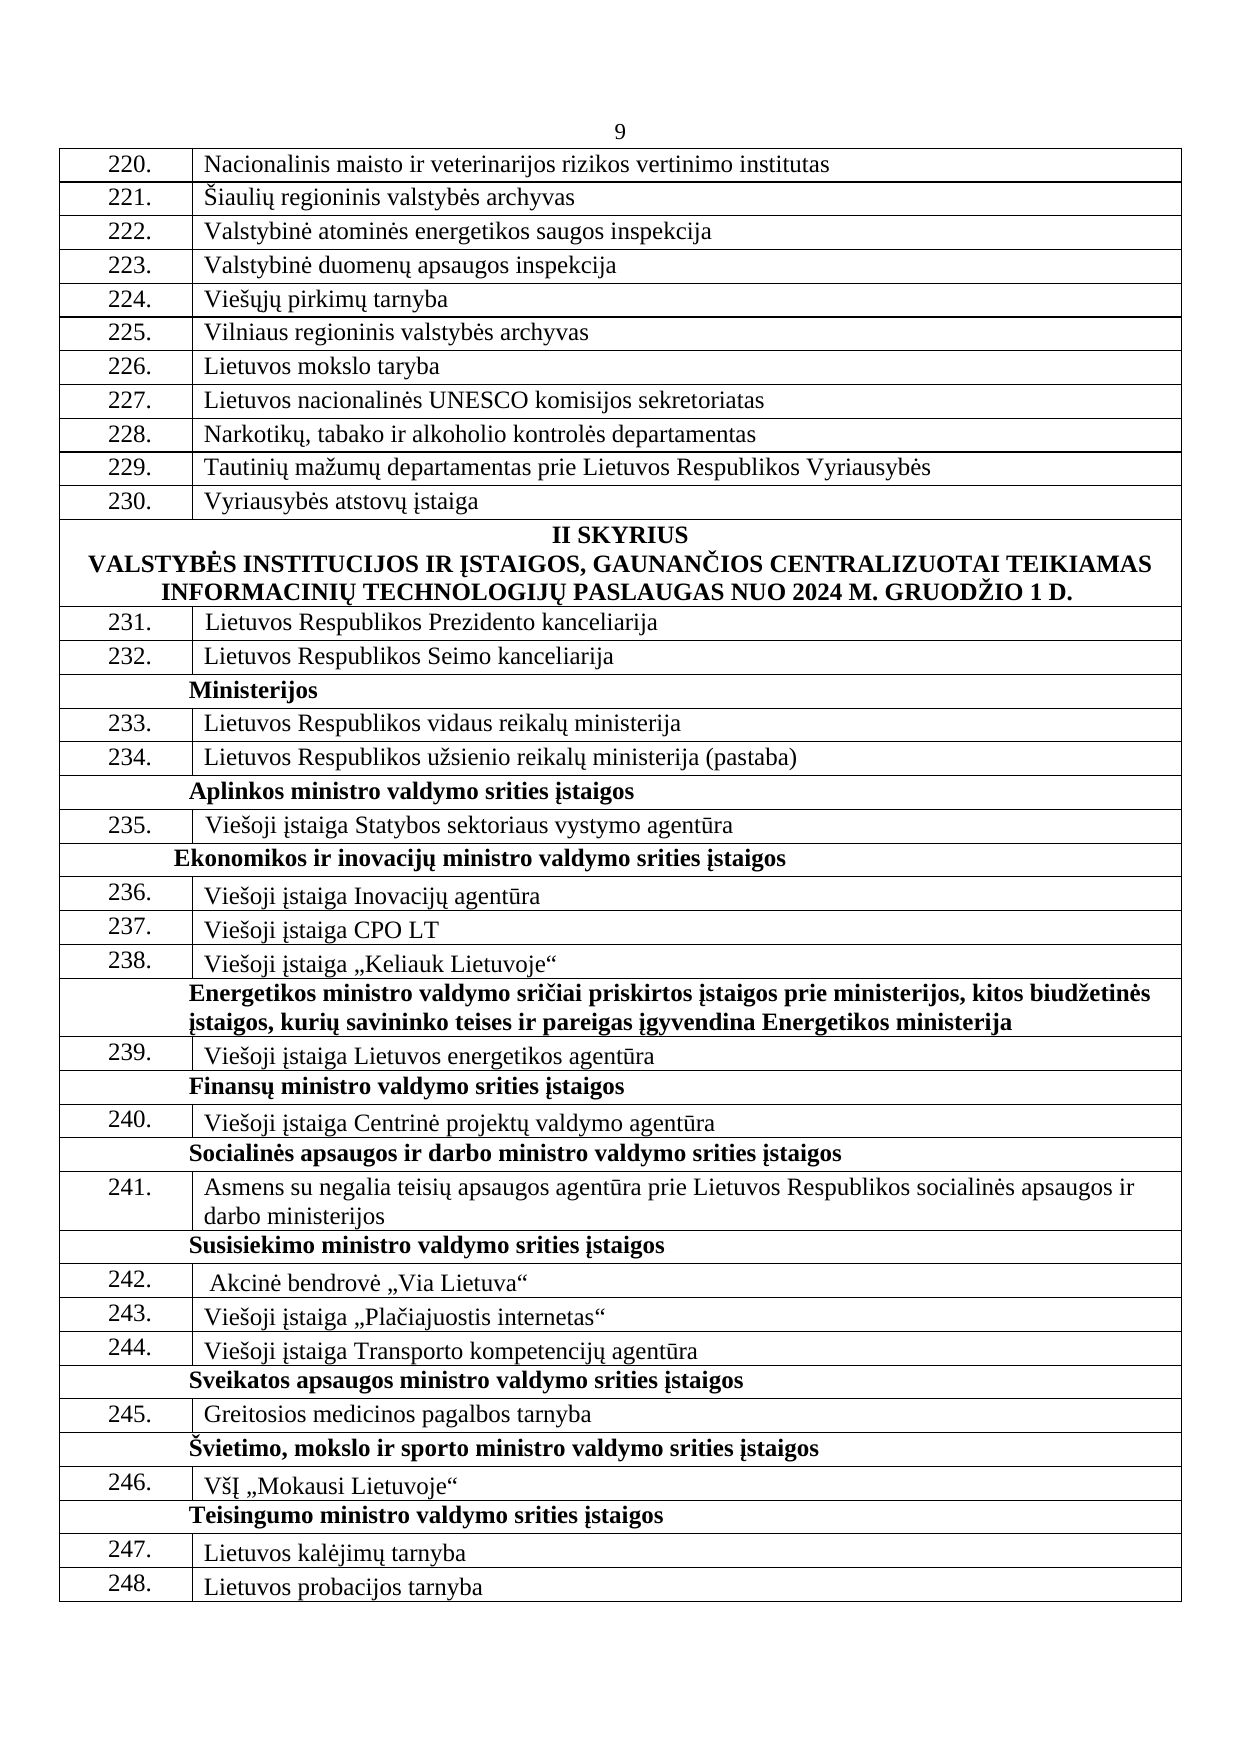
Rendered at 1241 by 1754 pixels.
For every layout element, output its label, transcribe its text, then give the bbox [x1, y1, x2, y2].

table_cell Lietuvos kalėjimų tarnyba [193, 1534, 1181, 1567]
table_cell 247. [60, 1534, 192, 1567]
table_cell Viešoji įstaiga Statybos sektoriaus vystymo agentūra [193, 810, 1181, 842]
table_cell Lietuvos probacijos tarnyba [193, 1568, 1181, 1601]
table_cell Viešųjų pirkimų tarnyba [193, 284, 1181, 316]
table_cell 245. [60, 1399, 192, 1432]
table_cell Vilniaus regioninis valstybės archyvas [193, 318, 1181, 350]
table_cell 220. [60, 149, 192, 181]
table_cell Susisiekimo ministro valdymo srities įstaigos [60, 1231, 1181, 1263]
table_cell 233. [60, 709, 192, 741]
table_cell Finansų ministro valdymo srities įstaigos [60, 1071, 1181, 1103]
table_cell Greitosios medicinos pagalbos tarnyba [193, 1399, 1181, 1432]
table_cell 239. [60, 1037, 192, 1070]
table_cell 234. [60, 742, 192, 775]
table_cell II SKYRIUS VALSTYBĖS INSTITUCIJOS IR ĮSTAIGOS, GAUNANČIOS CENTRALIZUOTAI TEIKIAMAS INFORMACINIŲ TECHNOLOGIJŲ PASLAUGAS NUO 2024 M. GRUODŽIO 1 D. [60, 520, 1181, 606]
table_cell Viešoji įstaiga CPO LT [193, 911, 1181, 944]
table_cell Vyriausybės atstovų įstaiga [193, 486, 1181, 519]
table_cell Asmens su negalia teisių apsaugos agentūra prie Lietuvos Respublikos socialinės apsaugos ir darbo ministerijos [193, 1172, 1181, 1229]
table_cell 229. [60, 453, 192, 485]
table_cell 242. [60, 1264, 192, 1297]
table_cell Energetikos ministro valdymo sričiai priskirtos įstaigos prie ministerijos, kitos biudžetinės įstaigos, kurių savininko teises ir pareigas įgyvendina Energetikos ministerija [60, 979, 1181, 1036]
table_cell 230. [60, 486, 192, 519]
table_cell 248. [60, 1568, 192, 1601]
table_cell 246. [60, 1467, 192, 1499]
table_cell Lietuvos mokslo taryba [193, 351, 1181, 384]
table_cell Socialinės apsaugos ir darbo ministro valdymo srities įstaigos [60, 1138, 1181, 1171]
table_cell Nacionalinis maisto ir veterinarijos rizikos vertinimo institutas [193, 149, 1181, 181]
table_cell 237. [60, 911, 192, 944]
table_cell Valstybinė duomenų apsaugos inspekcija [193, 250, 1181, 283]
table_cell Ministerijos [60, 675, 1181, 707]
table_cell 226. [60, 351, 192, 384]
table_cell Švietimo, mokslo ir sporto ministro valdymo srities įstaigos [60, 1433, 1181, 1466]
table_cell 240. [60, 1105, 192, 1137]
table_cell 243. [60, 1298, 192, 1331]
table_cell VšĮ „Mokausi Lietuvoje“ [193, 1467, 1181, 1499]
table_cell Akcinė bendrovė „Via Lietuva“ [193, 1264, 1181, 1297]
table_cell Tautinių mažumų departamentas prie Lietuvos Respublikos Vyriausybės [193, 453, 1181, 485]
table_cell Viešoji įstaiga „Keliauk Lietuvoje“ [193, 945, 1181, 977]
table_cell Teisingumo ministro valdymo srities įstaigos [60, 1501, 1181, 1533]
table_cell Viešoji įstaiga Centrinė projektų valdymo agentūra [193, 1105, 1181, 1137]
table_cell 241. [60, 1172, 192, 1229]
table_cell 236. [60, 877, 192, 910]
table_cell 231. [60, 607, 192, 640]
table_cell Viešoji įstaiga Transporto kompetencijų agentūra [193, 1332, 1181, 1364]
table_cell Sveikatos apsaugos ministro valdymo srities įstaigos [60, 1366, 1181, 1398]
table_cell 223. [60, 250, 192, 283]
table_cell Valstybinė atominės energetikos saugos inspekcija [193, 216, 1181, 249]
table_cell 227. [60, 385, 192, 418]
table_cell Viešoji įstaiga Inovacijų agentūra [193, 877, 1181, 910]
table_cell Viešoji įstaiga „Plačiajuostis internetas“ [193, 1298, 1181, 1331]
table_cell Šiaulių regioninis valstybės archyvas [193, 183, 1181, 215]
table_cell Viešoji įstaiga Lietuvos energetikos agentūra [193, 1037, 1181, 1070]
table_cell Lietuvos Respublikos užsienio reikalų ministerija (pastaba) [193, 742, 1181, 775]
table_cell 224. [60, 284, 192, 316]
table_cell 235. [60, 810, 192, 842]
table_cell 221. [60, 183, 192, 215]
table_cell 232. [60, 641, 192, 674]
table_cell Aplinkos ministro valdymo srities įstaigos [60, 776, 1181, 809]
table_cell 228. [60, 419, 192, 451]
table_cell Lietuvos Respublikos Prezidento kanceliarija [193, 607, 1181, 640]
table_cell Ekonomikos ir inovacijų ministro valdymo srities įstaigos [60, 844, 1181, 876]
table_cell Lietuvos Respublikos Seimo kanceliarija [193, 641, 1181, 674]
table_cell Lietuvos Respublikos vidaus reikalų ministerija [193, 709, 1181, 741]
table_cell 225. [60, 318, 192, 350]
table_cell 222. [60, 216, 192, 249]
table_cell 244. [60, 1332, 192, 1364]
table_cell Lietuvos nacionalinės UNESCO komisijos sekretoriatas [193, 385, 1181, 418]
table_cell 238. [60, 945, 192, 977]
table_cell Narkotikų, tabako ir alkoholio kontrolės departamentas [193, 419, 1181, 451]
